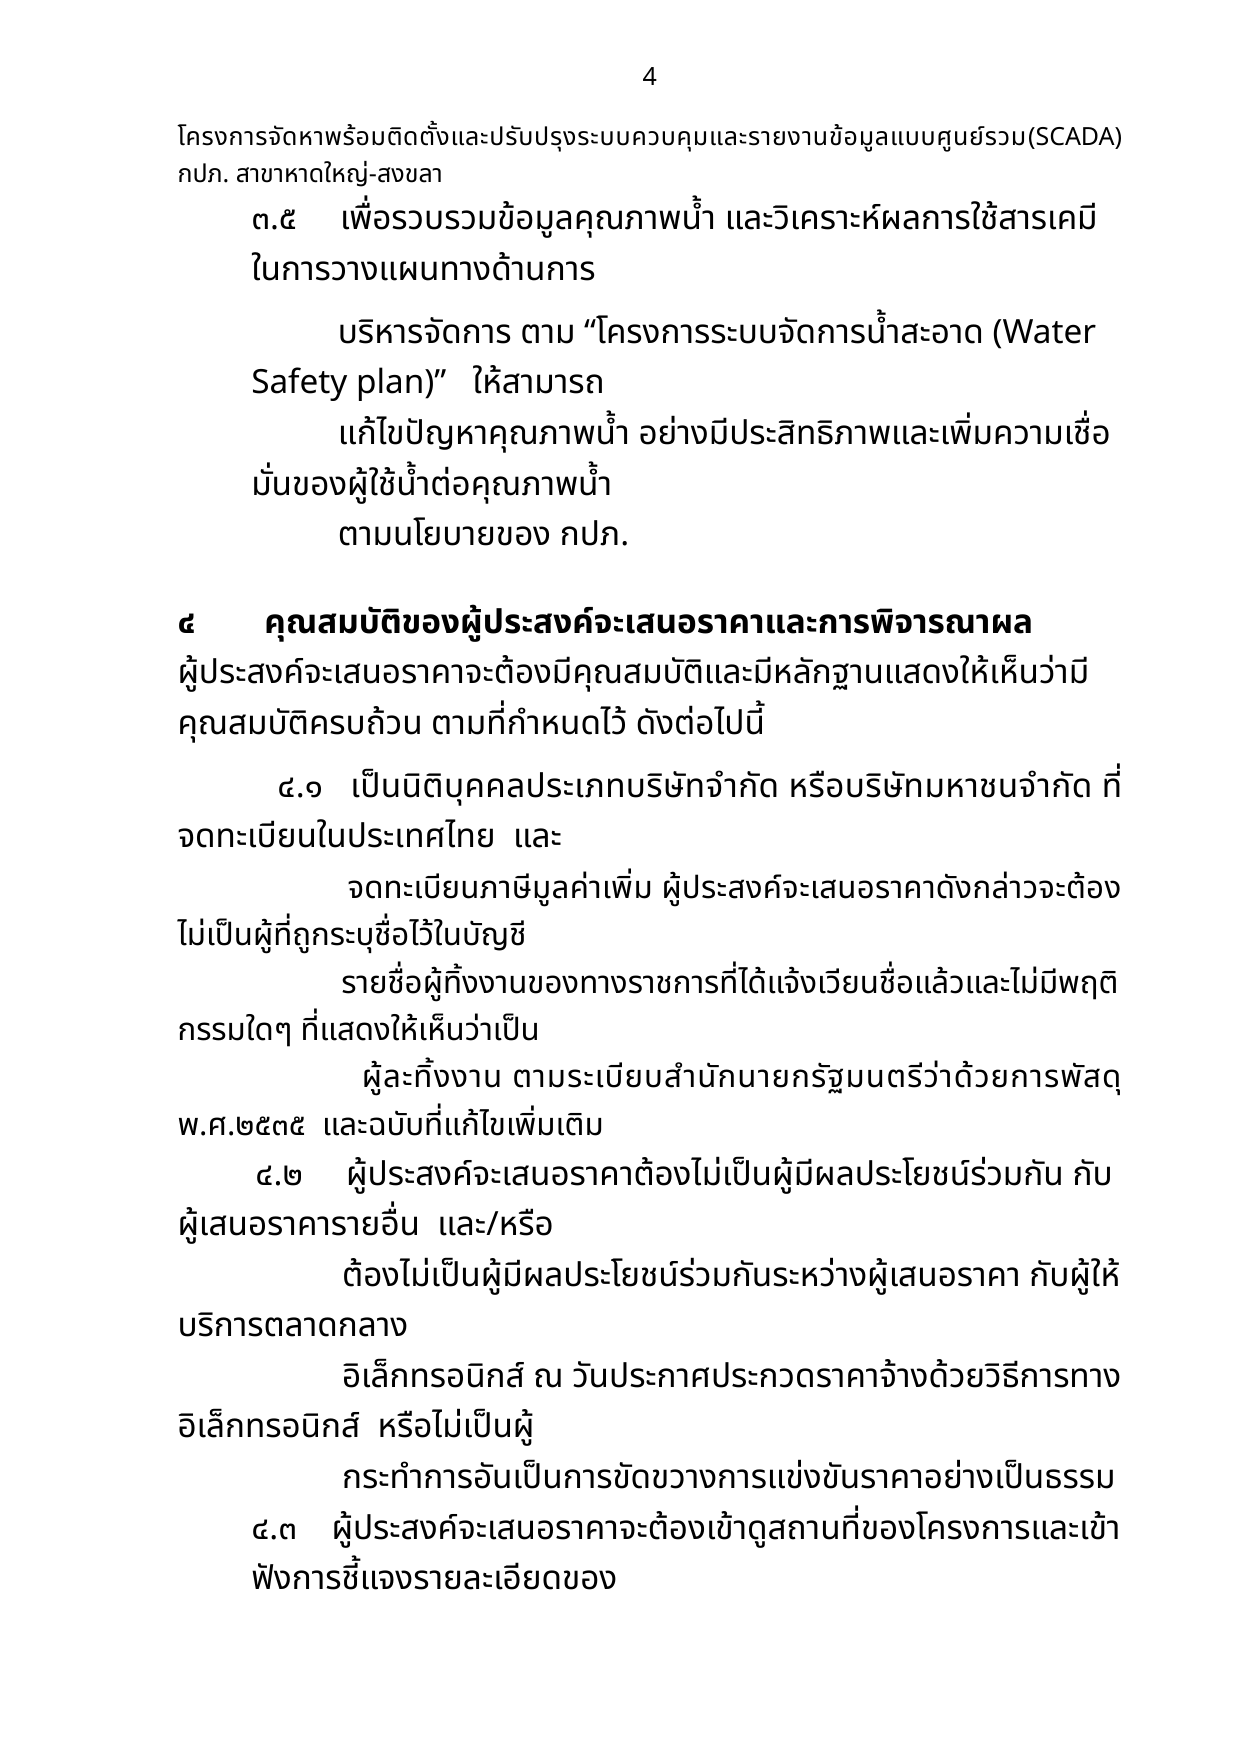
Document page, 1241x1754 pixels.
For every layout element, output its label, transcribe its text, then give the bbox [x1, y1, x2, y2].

list รายชื่อผู้ทิ้งงานของทางราชการที่ได้แจ้งเวียนชื่อแล้วและไม่มีพฤติกรรมใดๆ ที่แสดงให้เห็นว่าเป็น [177, 960, 1122, 1054]
list จดทะเบียนภาษีมูลค่าเพิ่ม ผู้ประสงค์จะเสนอราคาดังกล่าวจะต้องไม่เป็นผู้ที่ถูกระบุชื่อไว้ในบัญชี [177, 863, 1122, 960]
list อิเล็กทรอนิกส์ ณ วันประกาศประกวดราคาจ้างด้วยวิธีการทางอิเล็กทรอนิกส์ หรือไม่เป็นผู้ [177, 1352, 1122, 1453]
list ๔.๓ ผู้ประสงค์จะเสนอราคาจะต้องเข้าดูสถานที่ของโครงการและเข้าฟังการชี้แจงรายละเอียดของ [251, 1503, 1122, 1604]
list ๔.๒ ผู้ประสงค์จะเสนอราคาต้องไม่เป็นผู้มีผลประโยชน์ร่วมกัน กับผู้เสนอราคารายอื่น และ/หรือ [177, 1149, 1122, 1251]
list ๔ คุณสมบัติของผู้ประสงค์จะเสนอราคาและการพิจารณาผล ผู้ประสงค์จะเสนอราคาจะต้องมีคุณสมบัติและมีหลักฐานแสดงให้เห็นว่ามีคุณสมบัติครบถ้วน ตามที่กำหนดไว้ ดังต่อไปนี้ [177, 598, 1122, 749]
list ผู้ละทิ้งงาน ตามระเบียบสำนักนายกรัฐมนตรีว่าด้วยการพัสดุ พ.ศ.๒๕๓๕ และฉบับที่แก้ไขเพิ่มเติม [177, 1054, 1122, 1149]
list แก้ไขปัญหาคุณภาพน้ำ อย่างมีประสิทธิภาพและเพิ่มความเชื่อมั่นของผู้ใช้น้ำต่อคุณภาพน้ำ [251, 409, 1122, 510]
list ๓.๕ เพื่อรวบรวมข้อมูลคุณภาพน้ำ และวิเคราะห์ผลการใช้สารเคมี ในการวางแผนทางด้านการ [251, 194, 1122, 295]
list บริหารจัดการ ตาม “โครงการระบบจัดการน้ำสะอาด (Water Safety plan)” ให้สามารถ [251, 308, 1122, 409]
list ตามนโยบายของ กปภ. [251, 510, 1122, 561]
list กระทำการอันเป็นการขัดขวางการแข่งขันราคาอย่างเป็นธรรม [177, 1453, 1122, 1503]
list ๔.๑ เป็นนิติบุคคลประเภทบริษัทจำกัด หรือบริษัทมหาชนจำกัด ที่จดทะเบียนในประเทศไทย และ [177, 762, 1122, 863]
list ต้องไม่เป็นผู้มีผลประโยชน์ร่วมกันระหว่างผู้เสนอราคา กับผู้ให้บริการตลาดกลาง [177, 1251, 1122, 1352]
